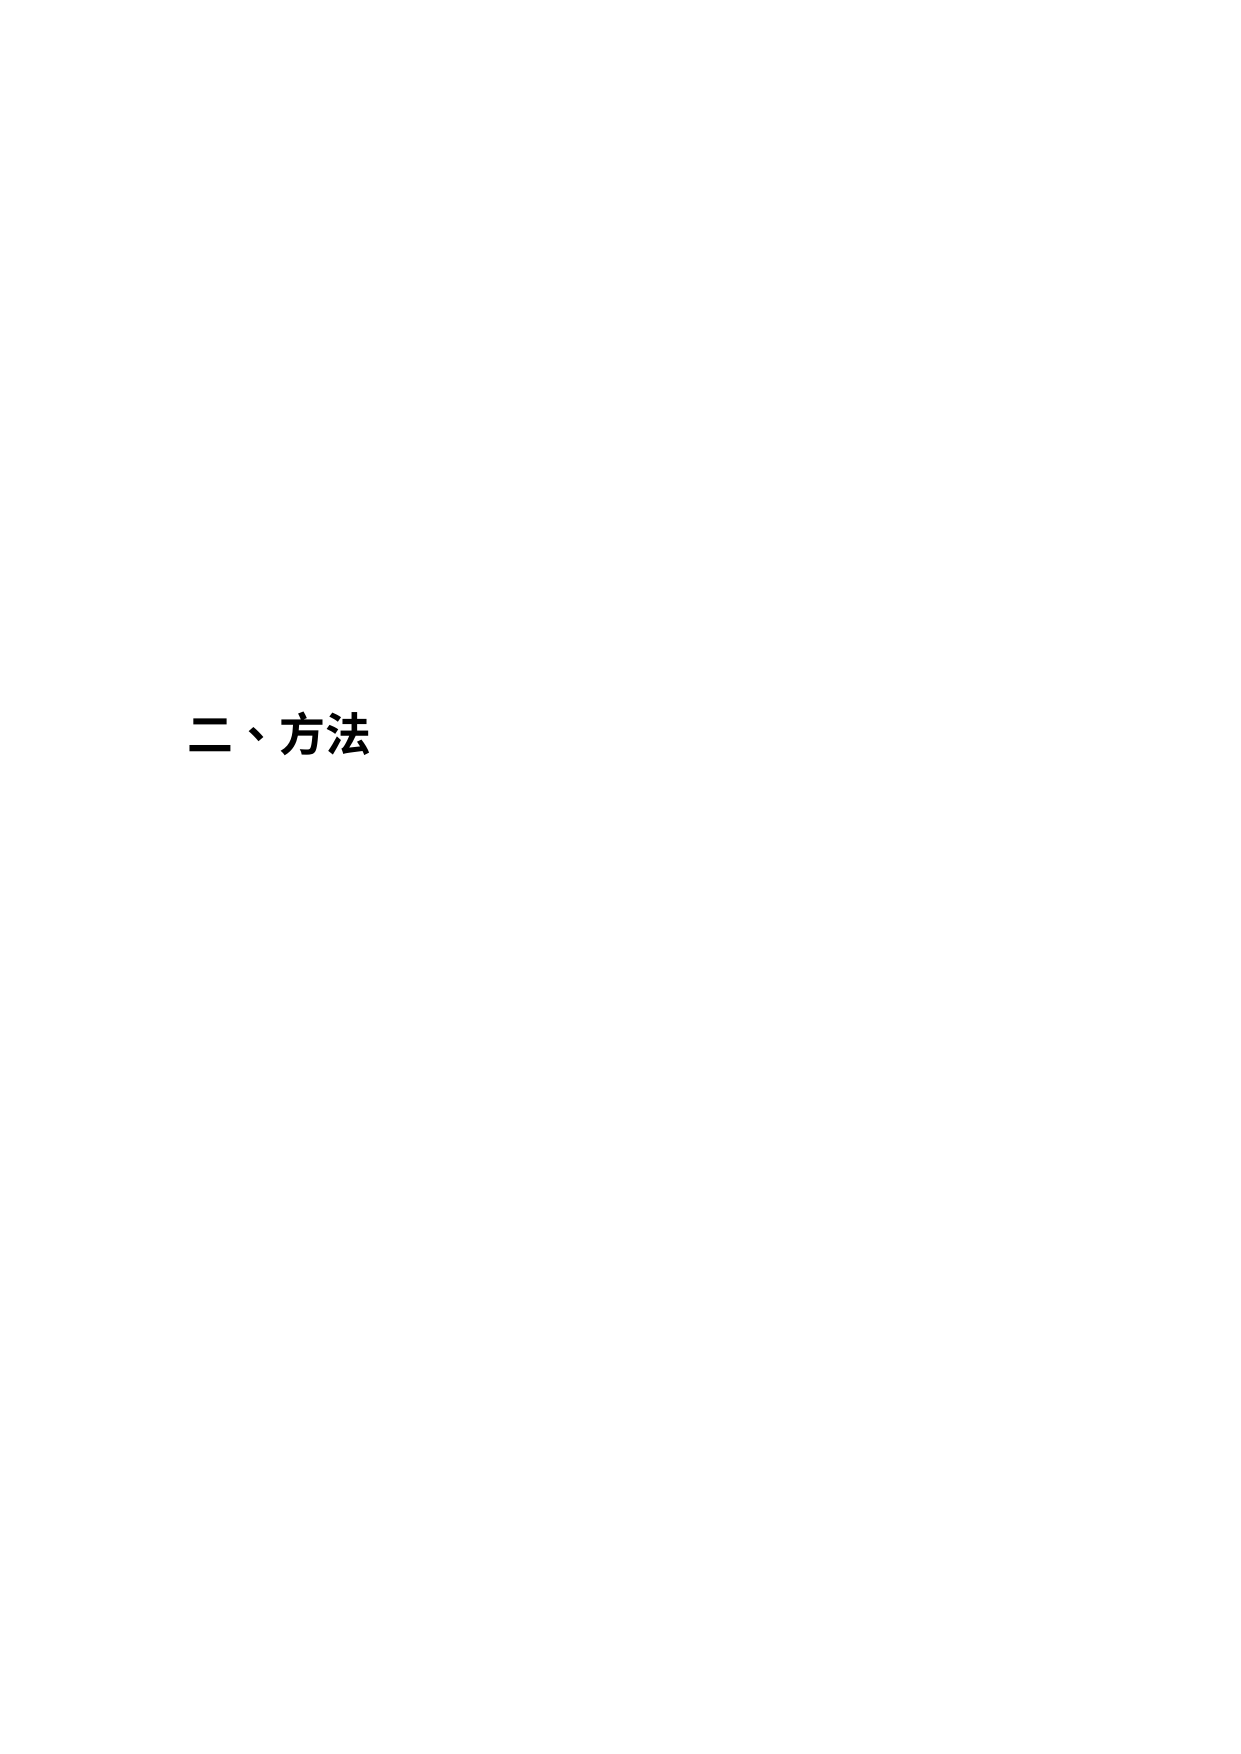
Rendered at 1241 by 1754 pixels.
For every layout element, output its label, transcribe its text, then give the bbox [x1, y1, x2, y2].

text 二、方法 [187, 658, 1053, 783]
